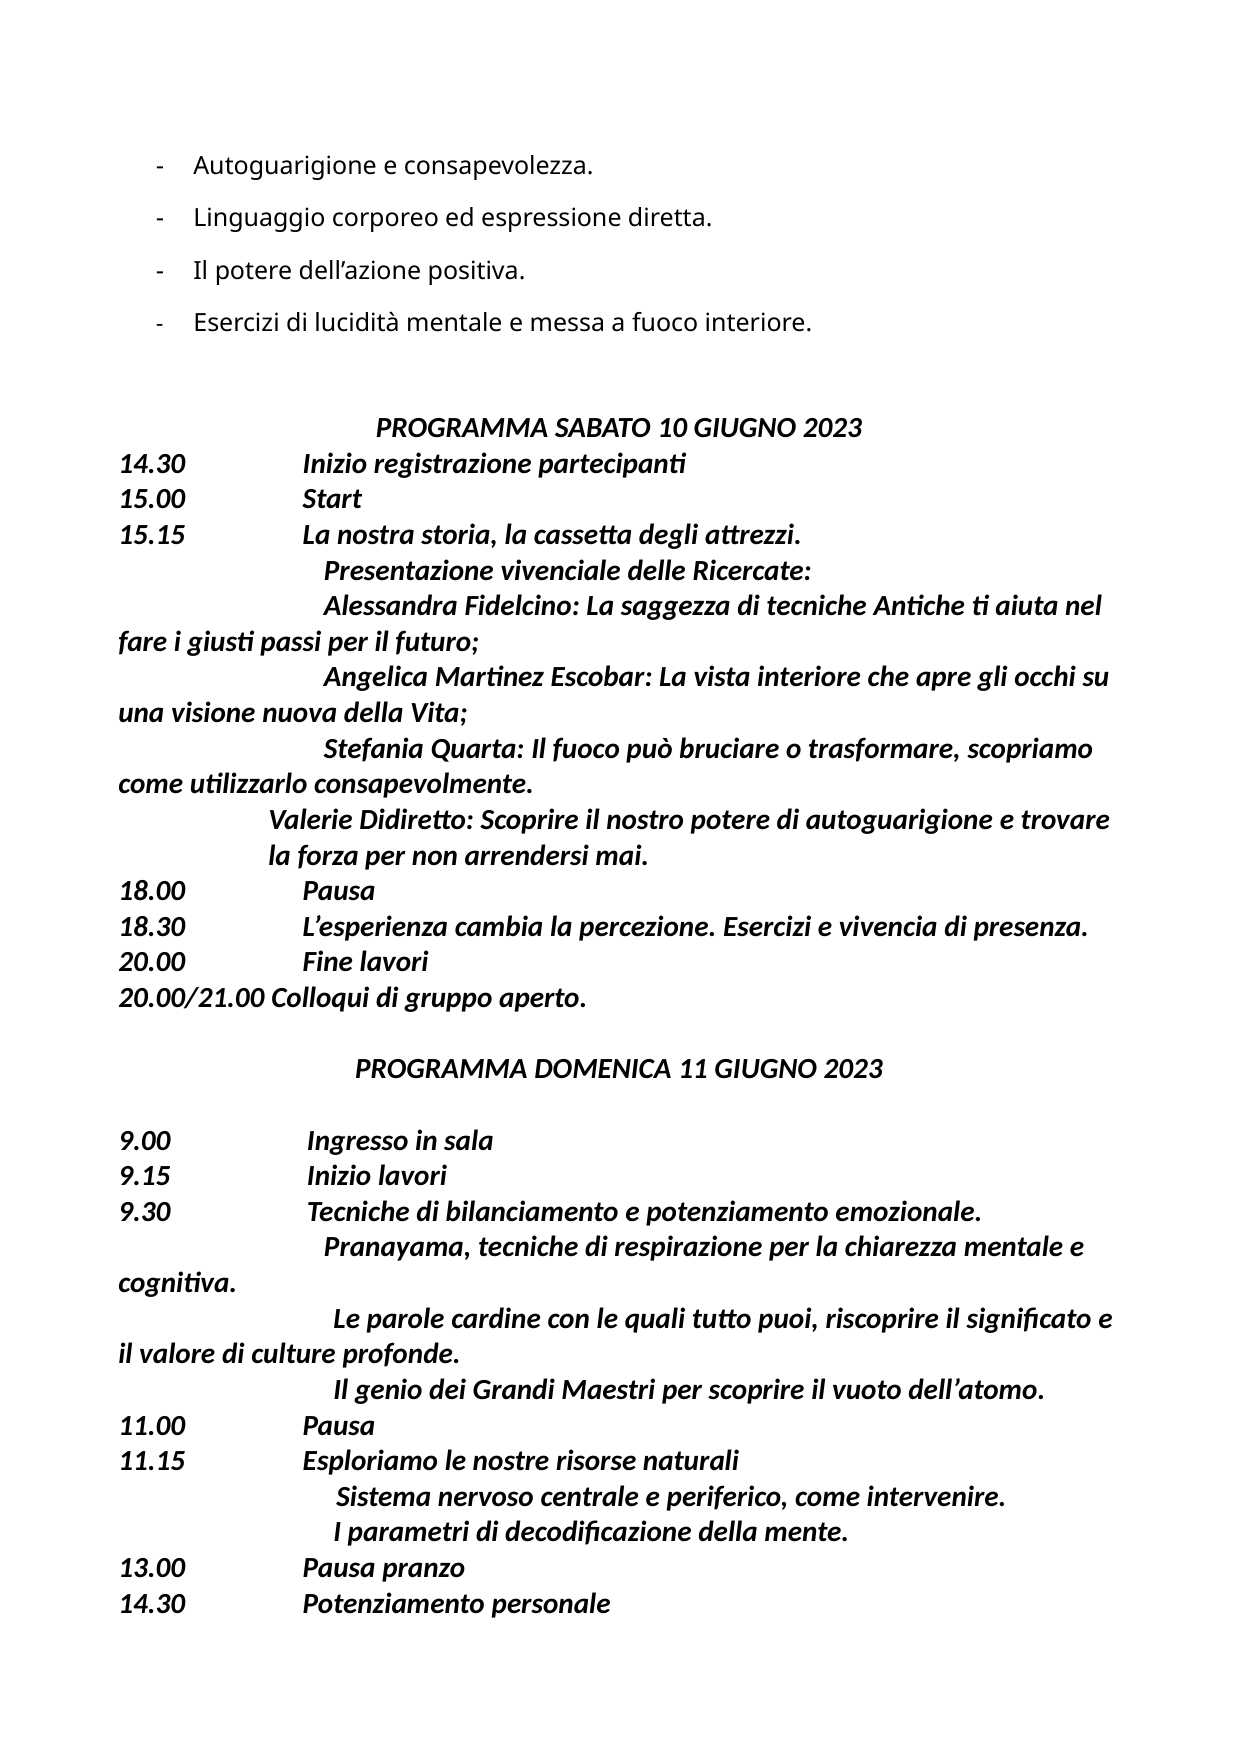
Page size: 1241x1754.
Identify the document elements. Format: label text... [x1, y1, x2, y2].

list Autoguarigione e consapevolezza. [156, 148, 1122, 182]
text PROGRAMMA DOMENICA 11 GIUGNO 2023 [118, 1050, 1122, 1086]
text Angelica Martinez Escobar: La vista interiore che apre gli occhi su una visione nuova della Vita; [118, 658, 1122, 730]
text 18.00 Pausa 18.30 L’esperienza cambia la percezione. Esercizi e vivencia di presenza. 20.00 Fine lavori 20.00/21.00 Colloqui di gruppo aperto. [118, 872, 1122, 1015]
text Valerie Didiretto: Scoprire il nostro potere di autoguarigione e trovare la forza per non arrendersi mai. [268, 801, 1122, 872]
text Alessandra Fidelcino: La saggezza di tecniche Antiche ti aiuta nel fare i giusti passi per il futuro; [118, 587, 1122, 658]
list Esercizi di lucidità mentale e messa a fuoco interiore. [156, 305, 1122, 339]
text PROGRAMMA SABATO 10 GIUGNO 2023 [118, 409, 1122, 445]
list Il potere dell’azione positiva. [156, 252, 1122, 286]
text 9.00 Ingresso in sala 9.15 Inizio lavori 9.30 Tecniche di bilanciamento e potenziamento emozionale. Pranayama, tecniche di respirazione per la chiarezza mentale e cognitiva. Le parole cardine con le quali tutto puoi, riscoprire il significato e il valore di culture profonde. Il genio dei Grandi Maestri per scoprire il vuoto dell’atomo. 11.00 Pausa 11.15 Esploriamo le nostre risorse naturali Sistema nervoso centrale e periferico, come intervenire. I parametri di decodificazione della mente. 13.00 Pausa pranzo 14.30 Potenziamento personale [118, 1122, 1122, 1620]
text Stefania Quarta: Il fuoco può bruciare o trasformare, scopriamo come utilizzarlo consapevolmente. [118, 730, 1122, 801]
list Linguaggio corporeo ed espressione diretta. [156, 200, 1122, 234]
text 14.30 Inizio registrazione partecipanti 15.00 Start 15.15 La nostra storia, la cassetta degli attrezzi. Presentazione vivenciale delle Ricercate: [118, 445, 1122, 587]
